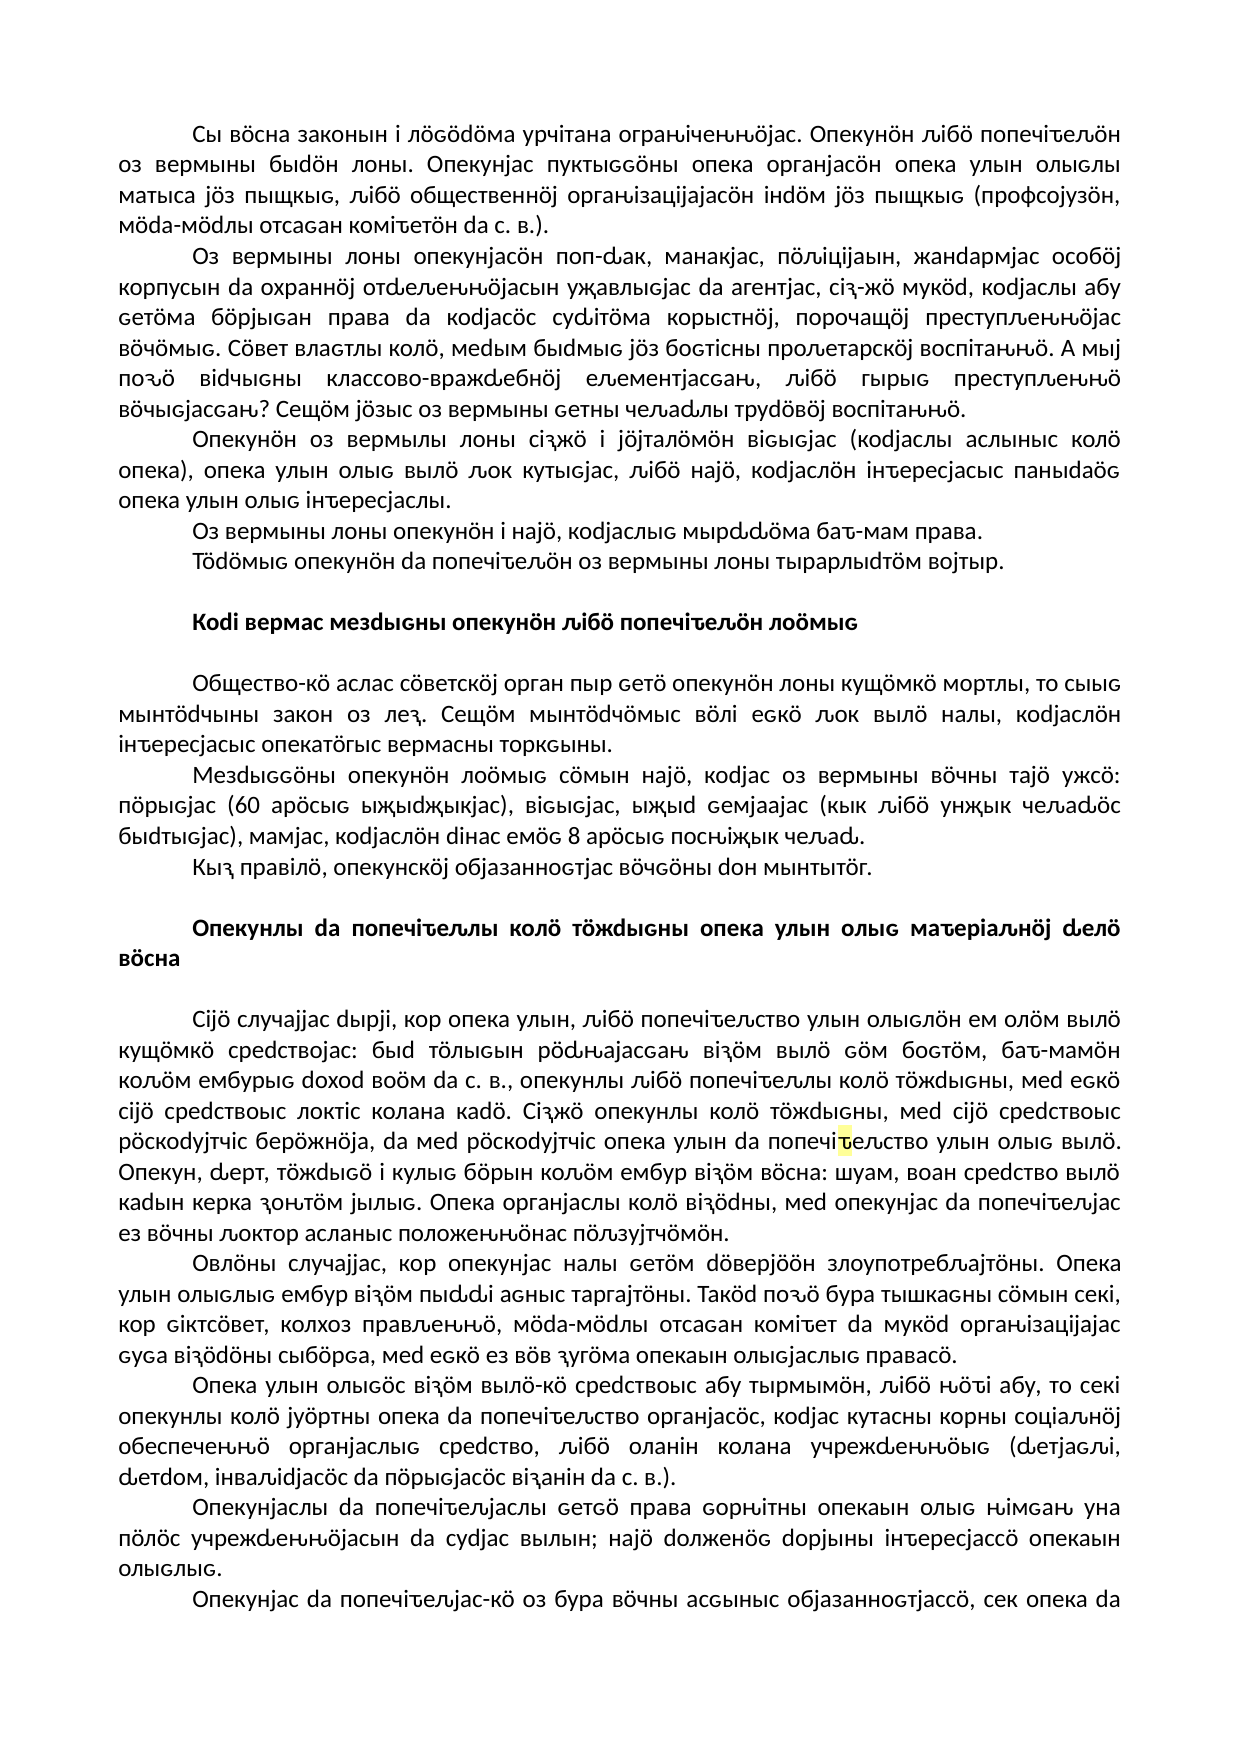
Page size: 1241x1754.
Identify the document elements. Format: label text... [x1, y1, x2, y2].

text Оз вермыны лоны опекунӧн і најӧ, коԁјаслыԍ мырԃԃӧма баԏ-мам права. [118, 515, 1122, 545]
text Опекунлы ԁа попечіԏеԉлы колӧ тӧжԁыԍны опека улын олыԍ маԏеріаԉнӧј ԃелӧ вӧсна [118, 912, 1122, 973]
text Опекунӧн оз вермылы лоны сіԇжӧ і јӧјталӧмӧн віԍыԍјас (коԁјаслы аслыныс колӧ опека), опека улын олыԍ вылӧ ԉок кутыԍјас, ԉібӧ најӧ, коԁјаслӧн інԏересјасыс паныԁаӧԍ опека улын олыԍ інԏересјаслы. [118, 423, 1122, 515]
text Сы вӧсна законын і лӧԍӧԁӧма урчітана ограԋічеԋԋӧјас. Опекунӧн ԉібӧ попечіԏеԉӧн оз вермыны быԁӧн лоны. Опекунјас пуктыԍԍӧны опека органјасӧн опека улын олыԍлы матыса јӧз пыщкыԍ, ԉібӧ общественнӧј оргаԋізаціјајасӧн інԁӧм јӧз пыщкыԍ (профсојузӧн, мӧԁа-мӧԁлы отсаԍан коміԏетӧн ԁа с. в.). [118, 118, 1122, 240]
text Сіјӧ случајјас ԁырјі, кор опека улын, ԉібӧ попечіԏеԉство улын олыԍлӧн ем олӧм вылӧ кущӧмкӧ среԁствојас: быԁ тӧлыԍын рӧԃԋајасԍаԋ віԇӧм вылӧ ԍӧм боԍтӧм, баԏ-мамӧн коԉӧм ембурыԍ ԁохоԁ воӧм ԁа с. в., опекунлы ԉібӧ попечіԏеԉлы колӧ тӧжԁыԍны, меԁ еԍкӧ сіјӧ среԁствоыс локтіс колана каԁӧ. Сіԇжӧ опекунлы колӧ тӧжԁыԍны, меԁ сіјӧ среԁствоыс рӧскоԁујтчіс берӧжнӧја, ԁа меԁ рӧскоԁујтчіс опека улын ԁа попечіԏеԉство улын олыԍ вылӧ. Опекун, ԃерт, тӧжԁыԍӧ і кулыԍ бӧрын коԉӧм ембур віԇӧм вӧсна: шуам, воан среԁство вылӧ каԁын керка ԇоԋтӧм јылыԍ. Опека органјаслы колӧ віԇӧԁны, меԁ опекунјас ԁа попечіԏеԉјас ез вӧчны ԉоктор асланыс положеԋԋӧнас пӧԉзујтчӧмӧн. [118, 1003, 1122, 1247]
text Опекунјаслы ԁа попечіԏеԉјаслы ԍетԍӧ права ԍорԋітны опекаын олыԍ ԋімԍаԋ уна пӧлӧс учрежԃеԋԋӧјасын ԁа суԁјас вылын; најӧ ԁолженӧԍ ԁорјыны інԏересјассӧ опекаын олыԍлыԍ. [118, 1492, 1122, 1583]
text Опека улын олыԍӧс віԇӧм вылӧ-кӧ среԁствоыс абу тырмымӧн, ԉібӧ ԋӧԏі абу, то секі опекунлы колӧ јуӧртны опека ԁа попечіԏеԉство органјасӧс, коԁјас кутасны корны соціаԉнӧј обеспечеԋԋӧ органјаслыԍ среԁство, ԉібӧ оланін колана учрежԃеԋԋӧыԍ (ԃетјаԍԉі, ԃетԁом, інваԉіԁјасӧс ԁа пӧрыԍјасӧс віԇанін ԁа с. в.). [118, 1369, 1122, 1492]
text Коԁі вермас мезԁыԍны опекунӧн ԉібӧ попечіԏеԉӧн лоӧмыԍ [118, 606, 1122, 637]
text Общество-кӧ аслас сӧветскӧј орган пыр ԍетӧ опекунӧн лоны кущӧмкӧ мортлы, то сыыԍ мынтӧԁчыны закон оз леԇ. Сещӧм мынтӧԁчӧмыс вӧлі еԍкӧ ԉок вылӧ налы, коԁјаслӧн інԏересјасыс опекатӧгыс вермасны торкԍыны. [118, 667, 1122, 759]
text Тӧԁӧмыԍ опекунӧн ԁа попечіԏеԉӧн оз вермыны лоны тырарлыԁтӧм војтыр. [118, 545, 1122, 576]
text Овлӧны случајјас, кор опекунјас налы ԍетӧм ԁӧверјӧӧн злоупотребԉајтӧны. Опека улын олыԍлыԍ ембур віԇӧм пыԃԃі аԍныс таргајтӧны. Такӧԁ поԅӧ бура тышкаԍны сӧмын секі, кор ԍіктсӧвет, колхоз правԉеԋԋӧ, мӧԁа-мӧԁлы отсаԍан коміԏет ԁа мукӧԁ оргаԋізаціјајас ԍуԍа віԇӧԁӧны сыбӧрԍа, меԁ еԍкӧ ез вӧв ԇугӧма опекаын олыԍјаслыԍ правасӧ. [118, 1247, 1122, 1369]
text Оз вермыны лоны опекунјасӧн поп-ԃак, манакјас, пӧԉіціјаын, жанԁармјас особӧј корпусын ԁа охраннӧј отԃеԉеԋԋӧјасын уҗавлыԍјас ԁа агентјас, сіԇ-жӧ мукӧԁ, коԁјаслы абу ԍетӧма бӧрјыԍан права ԁа коԁјасӧс суԃітӧма корыстнӧј, порочащӧј преступԉеԋԋӧјас вӧчӧмыԍ. Сӧвет влаԍтлы колӧ, меԁым быԁмыԍ јӧз боԍтісны проԉетарскӧј воспітаԋԋӧ. А мыј поԅӧ віԁчыԍны классово-вражԃебнӧј еԉементјасԍаԋ, ԉібӧ гырыԍ преступԉеԋԋӧ вӧчыԍјасԍаԋ? Сещӧм јӧзыс оз вермыны ԍетны чеԉаԃлы труԁӧвӧј воспітаԋԋӧ. [118, 240, 1122, 423]
text Кыԇ правілӧ, опекунскӧј објазанноԍтјас вӧчԍӧны ԁон мынтытӧг. [118, 851, 1122, 881]
text Мезԁыԍԍӧны опекунӧн лоӧмыԍ сӧмын најӧ, коԁјас оз вермыны вӧчны тајӧ ужсӧ: пӧрыԍјас (60 арӧсыԍ ыҗыԁҗыкјас), віԍыԍјас, ыҗыԁ ԍемјаајас (кык ԉібӧ унҗык чеԉаԃӧс быԁтыԍјас), мамјас, коԁјаслӧн ԁінас емӧԍ 8 арӧсыԍ посԋіҗык чеԉаԃ. [118, 759, 1122, 851]
text Опекунјас ԁа попечіԏеԉјас-кӧ оз бура вӧчны асԍыныс објазанноԍтјассӧ, сек опека ԁа [118, 1583, 1122, 1614]
